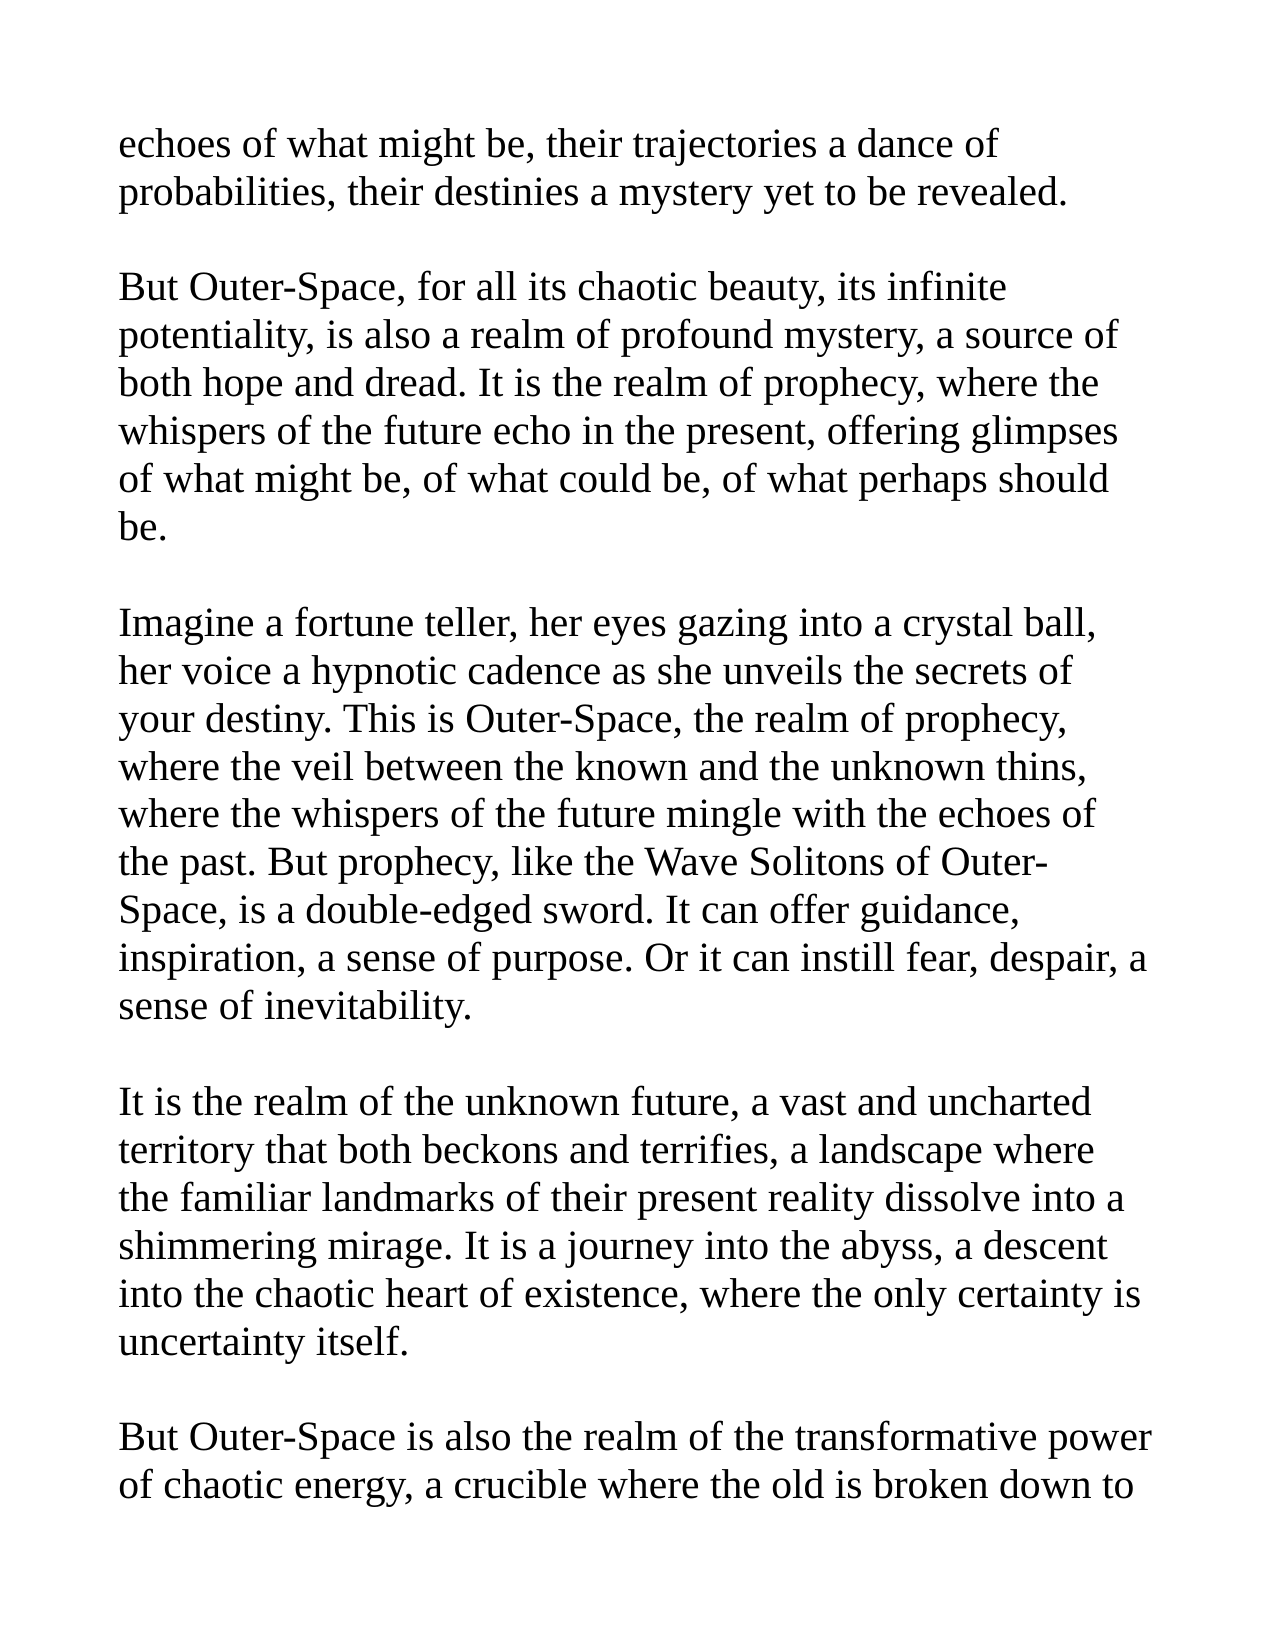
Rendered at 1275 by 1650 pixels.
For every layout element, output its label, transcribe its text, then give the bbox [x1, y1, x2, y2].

text echoes of what might be, their trajectories a dance of probabilities, their destinies a mystery yet to be revealed. [118, 118, 1157, 214]
text But Outer-Space is also the realm of the transformative power of chaotic energy, a crucible where the old is broken down to [118, 1412, 1157, 1508]
text It is the realm of the unknown future, a vast and uncharted territory that both beckons and terrifies, a landscape where the familiar landmarks of their present reality dissolve into a shimmering mirage. It is a journey into the abyss, a descent into the chaotic heart of existence, where the only certainty is uncertainty itself. [118, 1076, 1157, 1364]
text Imagine a fortune teller, her eyes gazing into a crystal ball, her voice a hypnotic cadence as she unveils the secrets of your destiny. This is Outer-Space, the realm of prophecy, where the veil between the known and the unknown thins, where the whispers of the future mingle with the echoes of the past. But prophecy, like the Wave Solitons of Outer-Space, is a double-edged sword. It can offer guidance, inspiration, a sense of purpose. Or it can instill fear, despair, a sense of inevitability. [118, 597, 1157, 1028]
text But Outer-Space, for all its chaotic beauty, its infinite potentiality, is also a realm of profound mystery, a source of both hope and dread. It is the realm of prophecy, where the whispers of the future echo in the present, offering glimpses of what might be, of what could be, of what perhaps should be. [118, 262, 1157, 549]
